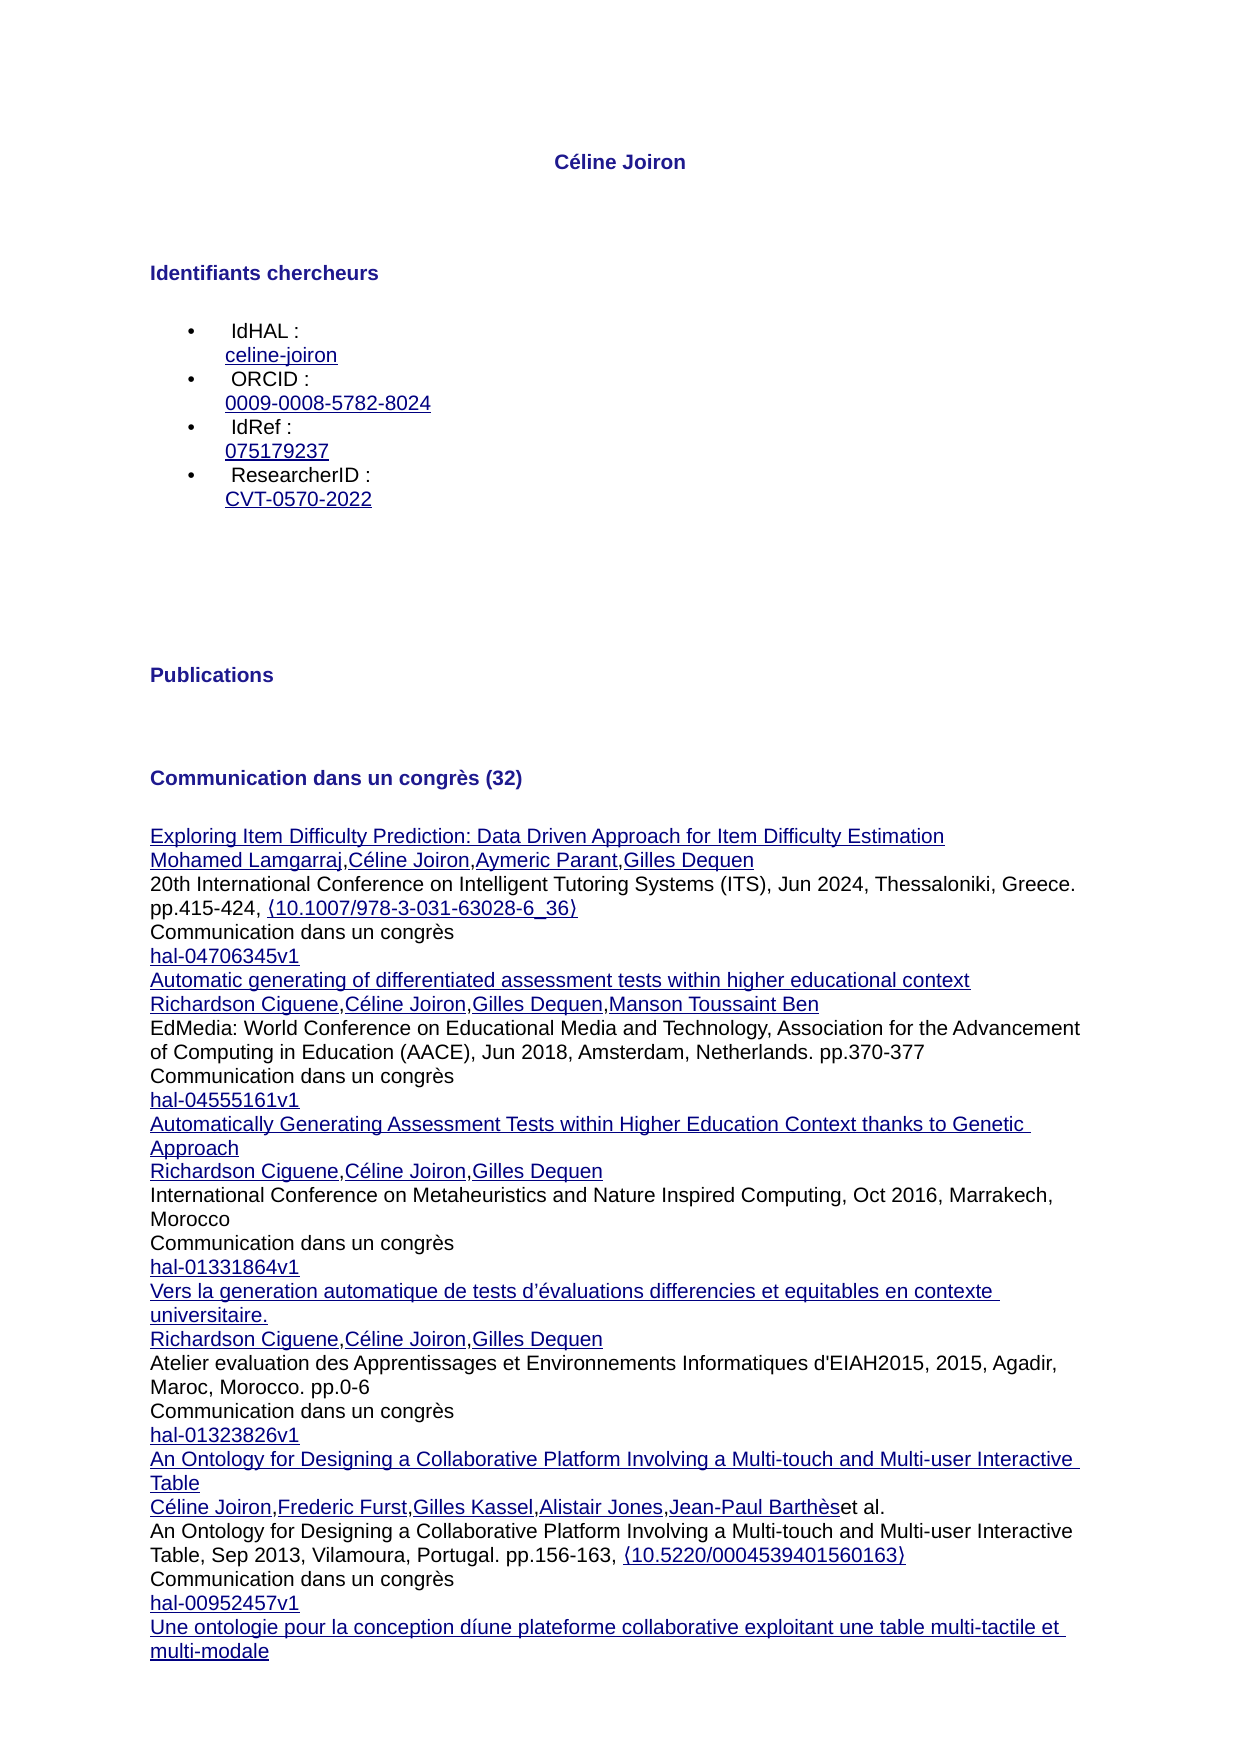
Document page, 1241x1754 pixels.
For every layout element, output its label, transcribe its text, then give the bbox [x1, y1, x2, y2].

table_cell An Ontology for Designing a Collaborative Platform Involving a Multi-touch and Multi-user Interactive Table Céline Joiron,Frederic Furst,Gilles Kassel,Alistair Jones,Jean-Paul Barthèset al. An Ontology for Designing a Collaborative Platform Involving a Multi-touch and Multi-user Interactive Table, Sep 2013, Vilamoura, Portugal. pp.156-163, ⟨10.5220/0004539401560163⟩ Communication dans un congrès hal-00952457v1 [150, 1447, 1090, 1614]
list 075179237 [187, 438, 1090, 462]
list celine-joiron [187, 343, 1090, 367]
table_cell Une ontologie pour la conception díune plateforme collaborative exploitant une table multi-tactile et multi-modale [150, 1615, 1090, 1662]
table_cell Automatic generating of differentiated assessment tests within higher educational context Richardson Ciguene,Céline Joiron,Gilles Dequen,Manson Toussaint Ben EdMedia: World Conference on Educational Media and Technology, Association for the Advancement of Computing in Education (AACE), Jun 2018, Amsterdam, Netherlands. pp.370-377 Communication dans un congrès hal-04555161v1 [150, 968, 1090, 1111]
list ORCID : [187, 367, 1090, 391]
subtitle Céline Joiron [150, 150, 1090, 174]
table_header Exploring Item Difficulty Prediction: Data Driven Approach for Item Difficulty Estimation Mohamed Lamgarraj,Céline Joiron,Aymeric Parant,Gilles Dequen 20th International Conference on Intelligent Tutoring Systems (ITS), Jun 2024, Thessaloniki, Greece. pp.415-424, ⟨10.1007/978-3-031-63028-6_36⟩ Communication dans un congrès hal-04706345v1 [150, 824, 1090, 968]
table_cell Vers la generation automatique de tests d’évaluations differencies et equitables en contexte universitaire. Richardson Ciguene,Céline Joiron,Gilles Dequen Atelier evaluation des Apprentissages et Environnements Informatiques d'EIAH2015, 2015, Agadir, Maroc, Morocco. pp.0-6 Communication dans un congrès hal-01323826v1 [150, 1279, 1090, 1447]
subtitle Communication dans un congrès (32) [150, 766, 1090, 789]
list IdRef : [187, 414, 1090, 438]
list CVT-0570-2022 [187, 486, 1090, 510]
list 0009-0008-5782-8024 [187, 391, 1090, 414]
table_cell Automatically Generating Assessment Tests within Higher Education Context thanks to Genetic Approach Richardson Ciguene,Céline Joiron,Gilles Dequen International Conference on Metaheuristics and Nature Inspired Computing, Oct 2016, Marrakech, Morocco Communication dans un congrès hal-01331864v1 [150, 1111, 1090, 1279]
subtitle Publications [150, 662, 1090, 686]
list ResearcherID : [187, 462, 1090, 486]
subtitle Identifiants chercheurs [150, 260, 1090, 284]
list IdHAL : [187, 319, 1090, 343]
